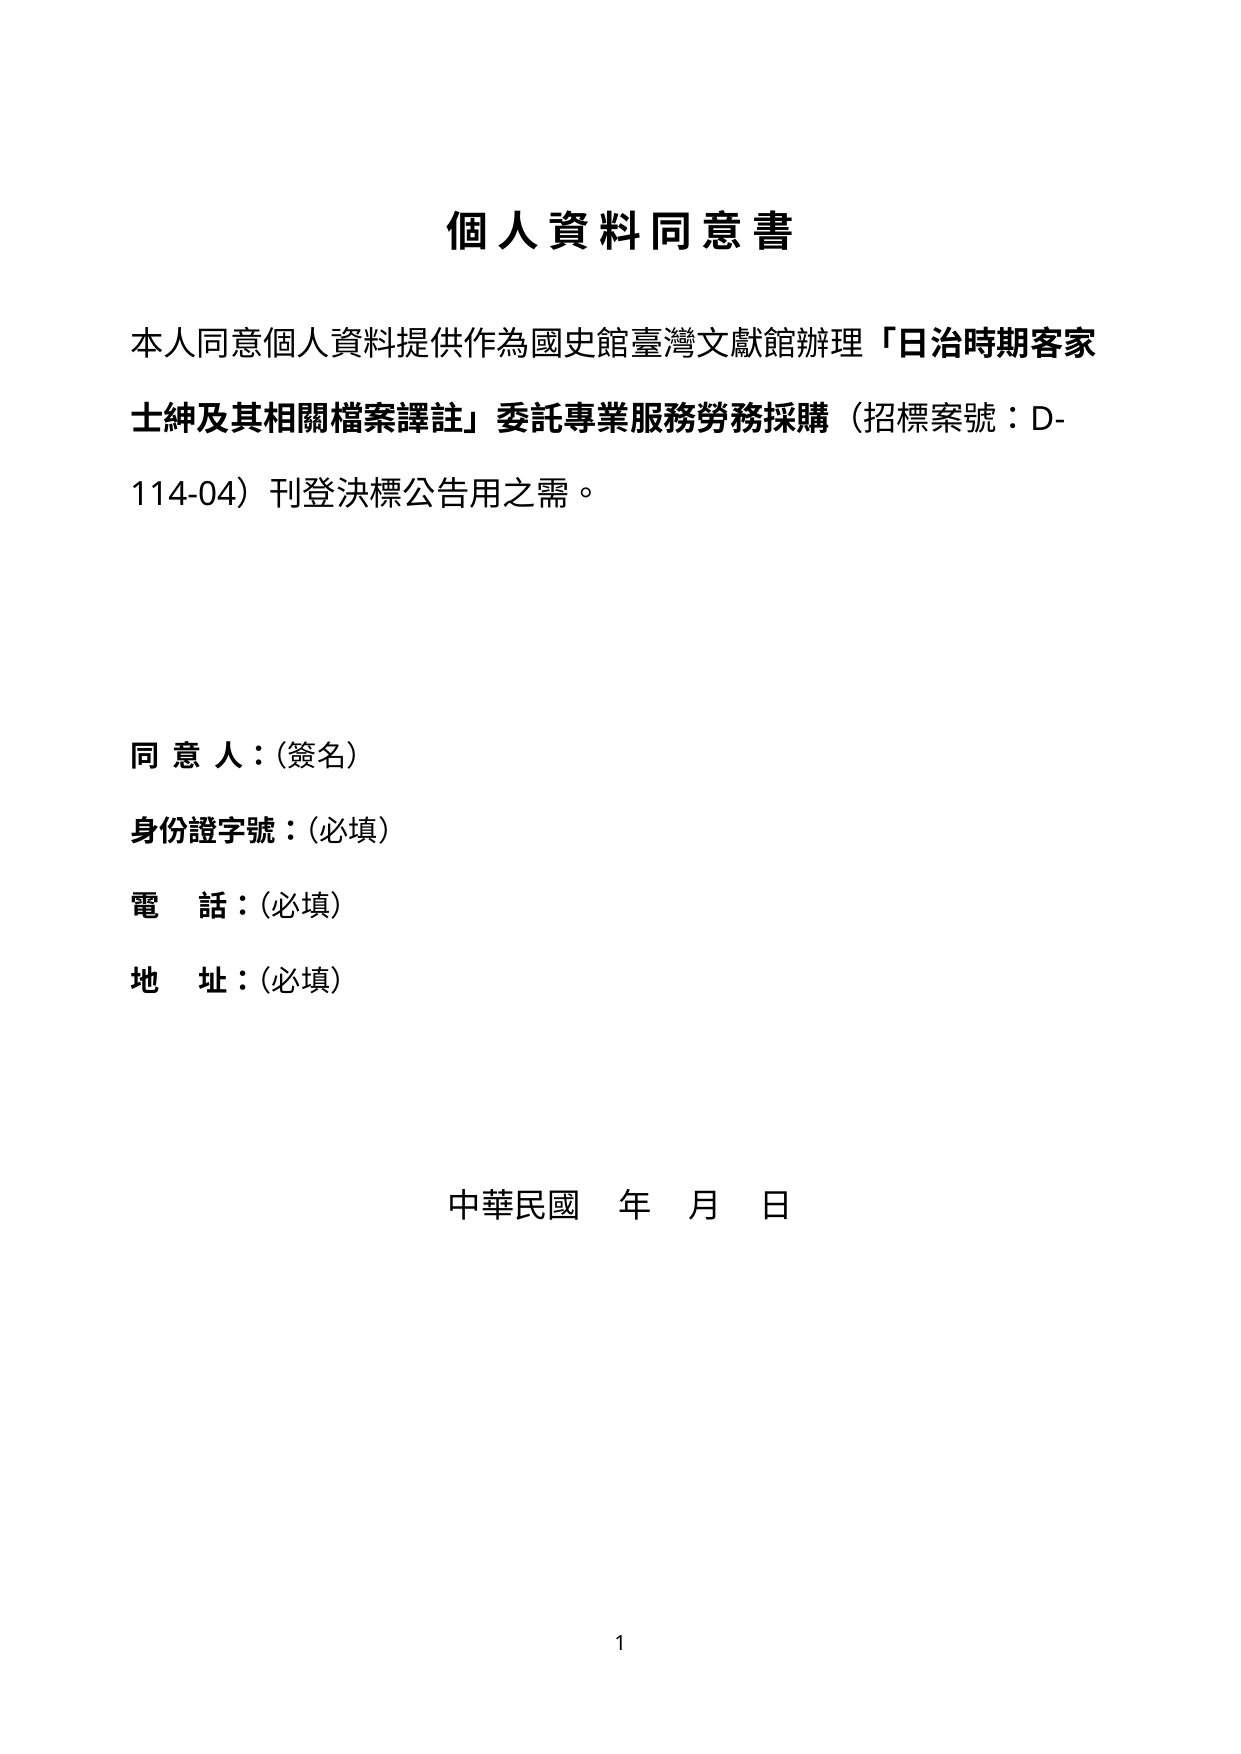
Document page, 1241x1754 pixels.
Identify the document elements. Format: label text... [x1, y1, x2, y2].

text 中華民國 年 月 日 [130, 1166, 1110, 1241]
text 本人同意個人資料提供作為國史館臺灣文獻館辦理「日治時期客家士紳及其相關檔案譯註」委託專業服務勞務採購（招標案號：D-114-04）刊登決標公告用之需。 [130, 303, 1110, 528]
text 電 話：（必填） [130, 866, 1110, 941]
text 同 意 人：（簽名） [130, 716, 1110, 791]
text 身份證字號：（必填） [130, 791, 1110, 866]
text 個 人 資 料 同 意 書 [130, 191, 1110, 266]
text 地 址：（必填） [130, 941, 1110, 1016]
